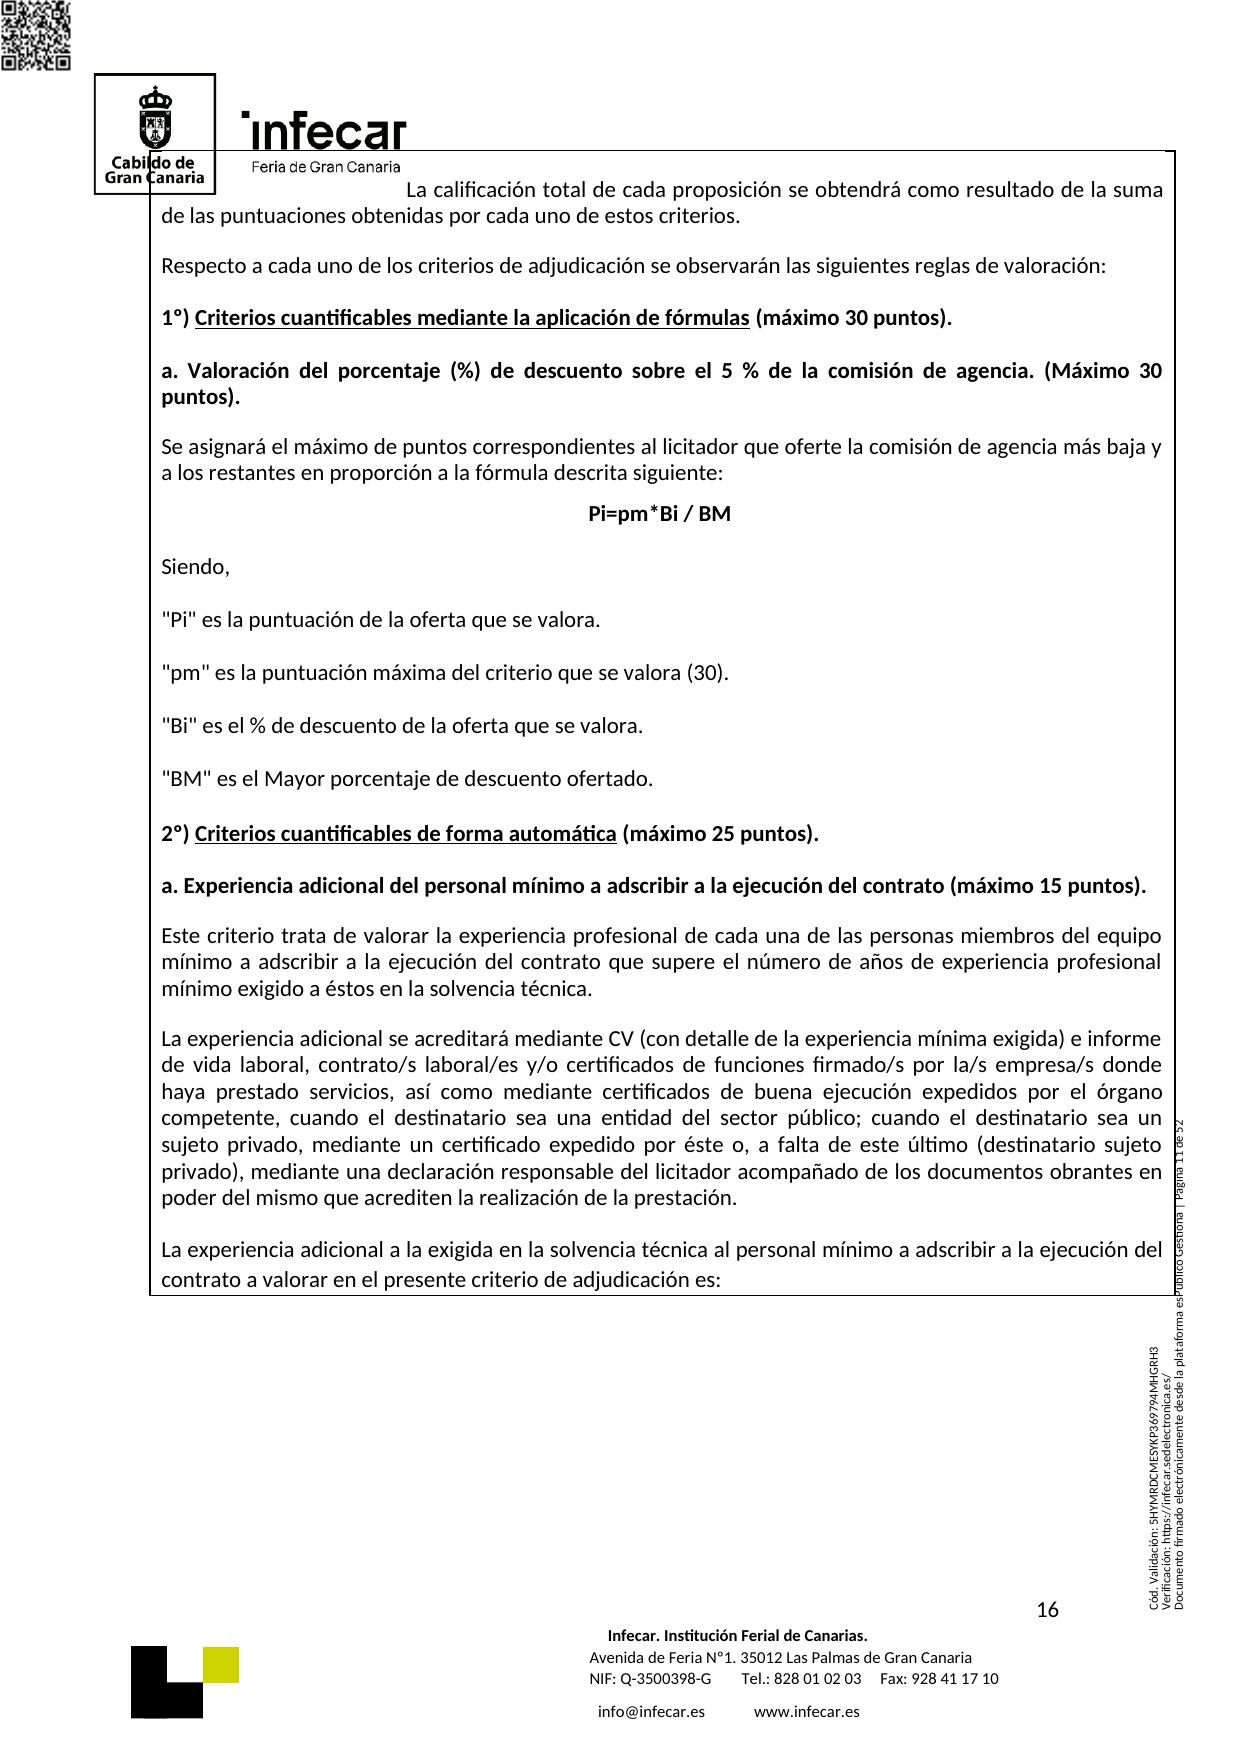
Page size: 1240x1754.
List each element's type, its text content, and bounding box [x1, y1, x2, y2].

table_cell [151, 152, 162, 162]
table_cell [1165, 152, 1174, 1294]
table_cell [151, 166, 162, 182]
table_cell La calificación total de cada proposición se obtendrá como resultado de la suma de las puntuaciones obtenidas por cada uno de estos criterios. Respecto a cada uno de los criterios de adjudicación se observarán las siguientes reglas de valoración: 1º) Criterios cuantificables mediante la aplicación de fórmulas (máximo 30 puntos). a. Valoración del porcentaje (%) de descuento sobre el 5 % de la comisión de agencia. (Máximo 30 puntos). Se asignará el máximo de puntos correspondientes al licitador que oferte la comisión de agencia más baja y a los restantes en proporción a la fórmula descrita siguiente: Pi=pm*Bi / BM Siendo, "Pi" es la puntuación de la oferta que se valora. "pm" es la puntuación máxima del criterio que se valora (30). "Bi" es el % de descuento de la oferta que se valora. "BM" es el Mayor porcentaje de descuento ofertado. 2º) Criterios cuantificables de forma automática (máximo 25 puntos). a. Experiencia adicional del personal mínimo a adscribir a la ejecución del contrato (máximo 15 puntos). Este criterio trata de valorar la experiencia profesional de cada una de las personas miembros del equipo mínimo a adscribir a la ejecución del contrato que supere el número de años de experiencia profesional mínimo exigido a éstos en la solvencia técnica. La experiencia adicional se acreditará mediante CV (con detalle de la experiencia mínima exigida) e informe de vida laboral, contrato/s laboral/es y/o certificados de funciones firmado/s por la/s empresa/s donde haya prestado servicios, así como mediante certificados de buena ejecución expedidos por el órgano competente, cuando el destinatario sea una entidad del sector público; cuando el destinatario sea un sujeto privado, mediante un certificado expedido por éste o, a falta de este último (destinatario sujeto privado), mediante una declaración responsable del licitador acompañado de los documentos obrantes en poder del mismo que acrediten la realización de la prestación. La experiencia adicional a la exigida en la solvencia técnica al personal mínimo a adscribir a la ejecución del contrato a valorar en el presente criterio de adjudicación es: [162, 151, 1165, 1294]
table_cell [151, 183, 162, 192]
table_cell [151, 195, 162, 1294]
